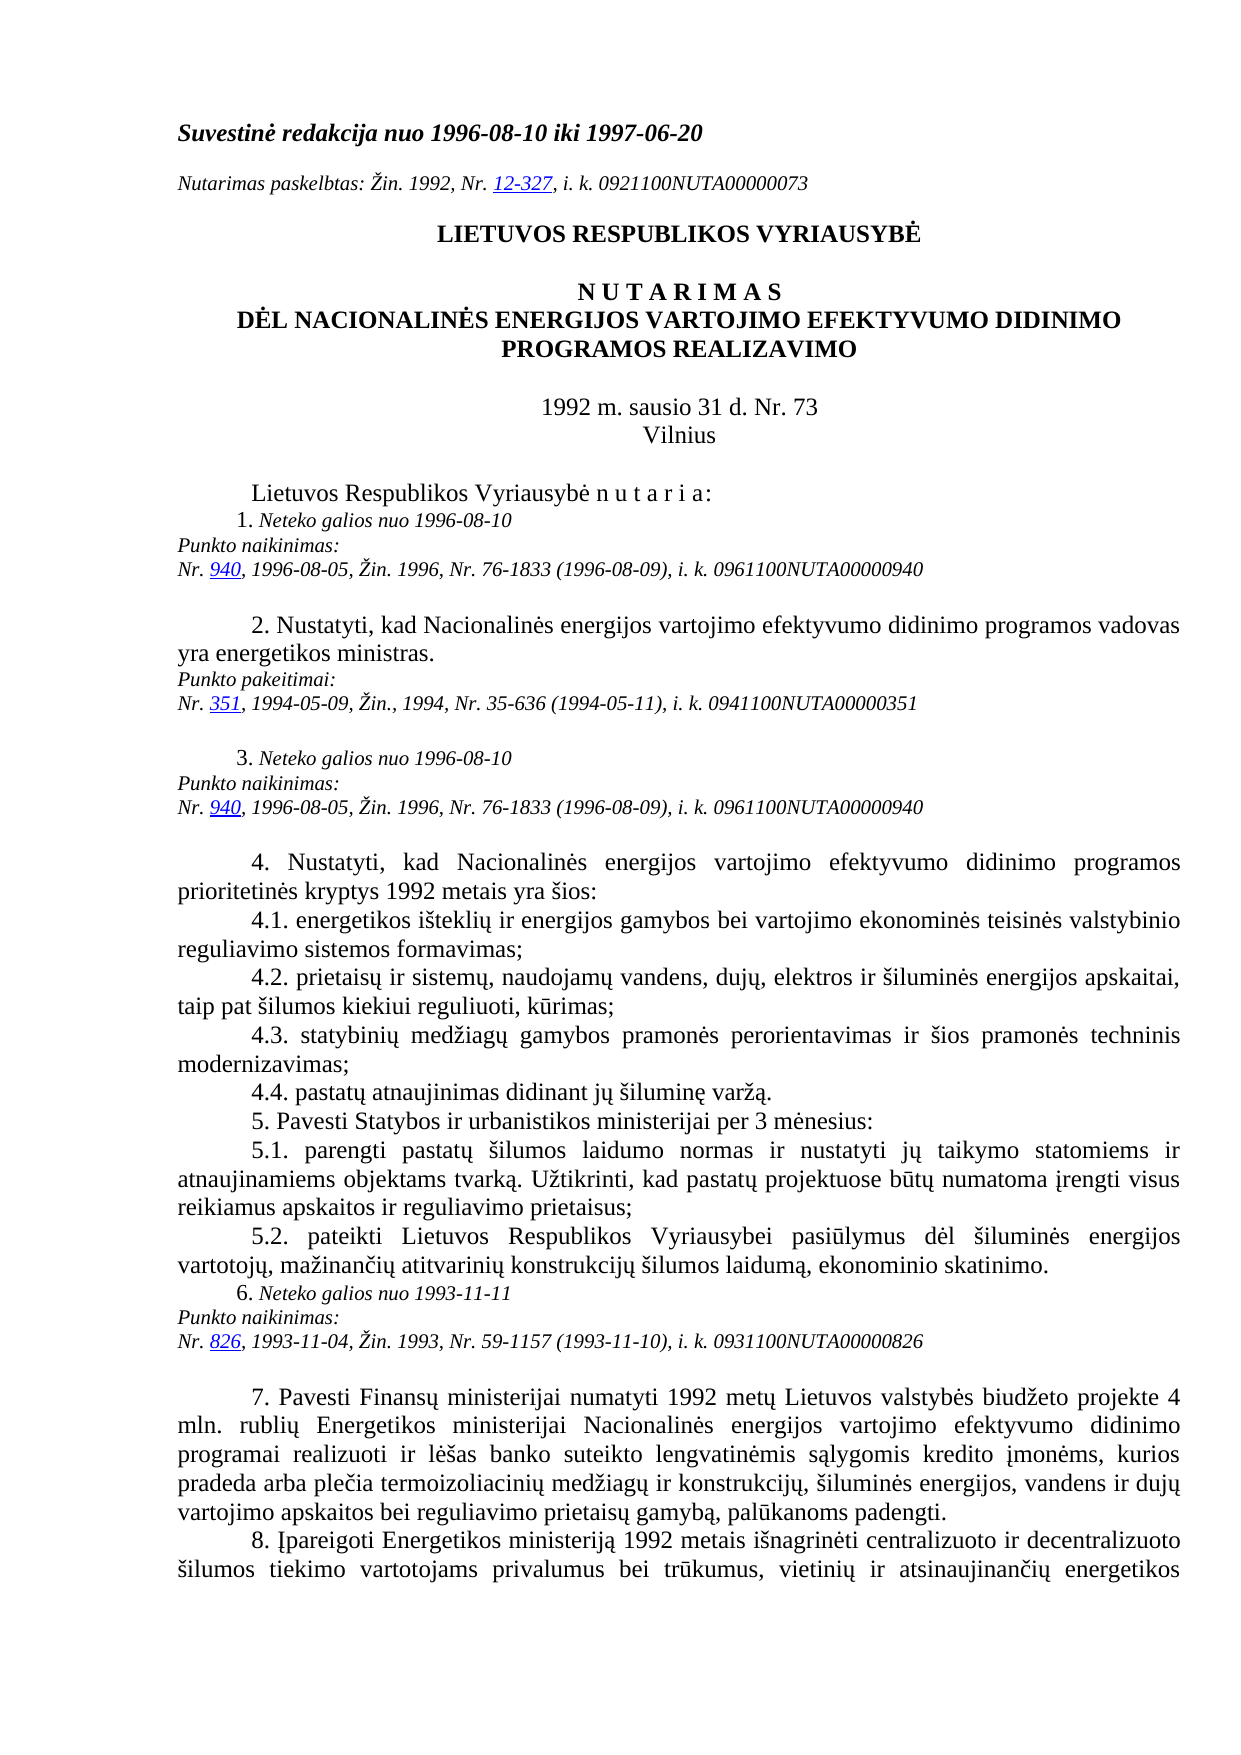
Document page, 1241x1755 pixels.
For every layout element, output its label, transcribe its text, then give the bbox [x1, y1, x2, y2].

text Nr. 940, 1996-08-05, Žin. 1996, Nr. 76-1833 (1996-08-09), i. k. 0961100NUTA00000940 [177, 557, 1181, 581]
text Nr. 826, 1993-11-04, Žin. 1993, Nr. 59-1157 (1993-11-10), i. k. 0931100NUTA00000826 [177, 1329, 1181, 1353]
text Punkto naikinimas: [177, 533, 1181, 557]
text 5. Pavesti Statybos ir urbanistikos ministerijai per 3 mėnesius: [177, 1106, 1181, 1135]
text DĖL NACIONALINĖS ENERGIJOS VARTOJIMO EFEKTYVUMO DIDINIMO PROGRAMOS REALIZAVIMO [177, 305, 1181, 363]
text Nutarimas paskelbtas: Žin. 1992, Nr. 12-327, i. k. 0921100NUTA00000073 [177, 171, 1181, 195]
text 1. Neteko galios nuo 1996-08-10 [177, 507, 1181, 533]
text 4.3. statybinių medžiagų gamybos pramonės perorientavimas ir šios pramonės techninis modernizavimas; [177, 1020, 1181, 1077]
text 5.1. parengti pastatų šilumos laidumo normas ir nustatyti jų taikymo statomiems ir atnaujinamiems objektams tvarką. Užtikrinti, kad pastatų projektuose būtų numatoma įrengti visus reikiamus apskaitos ir reguliavimo prietaisus; [177, 1135, 1181, 1221]
text N U T A R I M A S [177, 277, 1181, 305]
text Punkto pakeitimai: [177, 667, 1181, 691]
text 8. Įpareigoti Energetikos ministeriją 1992 metais išnagrinėti centralizuoto ir decentralizuoto šilumos tiekimo vartotojams privalumus bei trūkumus, vietinių ir atsinaujinančių energetikos [177, 1526, 1181, 1583]
text 2. Nustatyti, kad Nacionalinės energijos vartojimo efektyvumo didinimo programos vadovas yra energetikos ministras. [177, 610, 1181, 667]
text Nr. 940, 1996-08-05, Žin. 1996, Nr. 76-1833 (1996-08-09), i. k. 0961100NUTA00000940 [177, 794, 1181, 819]
text Lietuvos Respublikos Vyriausybė nutaria: [177, 478, 1181, 507]
text 4.2. prietaisų ir sistemų, naudojamų vandens, dujų, elektros ir šiluminės energijos apskaitai, taip pat šilumos kiekiui reguliuoti, kūrimas; [177, 962, 1181, 1020]
text Nr. 351, 1994-05-09, Žin., 1994, Nr. 35-636 (1994-05-11), i. k. 0941100NUTA00000351 [177, 691, 1181, 715]
text 3. Neteko galios nuo 1996-08-10 [177, 744, 1181, 771]
text 6. Neteko galios nuo 1993-11-11 [177, 1279, 1181, 1305]
text 4. Nustatyti, kad Nacionalinės energijos vartojimo efektyvumo didinimo programos prioritetinės kryptys 1992 metais yra šios: [177, 847, 1181, 905]
text Punkto naikinimas: [177, 1305, 1181, 1329]
text 7. Pavesti Finansų ministerijai numatyti 1992 metų Lietuvos valstybės biudžeto projekte 4 mln. rublių Energetikos ministerijai Nacionalinės energijos vartojimo efektyvumo didinimo programai realizuoti ir lėšas banko suteikto lengvatinėmis sąlygomis kredito įmonėms, kurios pradeda arba plečia termoizoliacinių medžiagų ir konstrukcijų, šiluminės energijos, vandens ir dujų vartojimo apskaitos bei reguliavimo prietaisų gamybą, palūkanoms padengti. [177, 1382, 1181, 1526]
text Punkto naikinimas: [177, 771, 1181, 794]
text Suvestinė redakcija nuo 1996-08-10 iki 1997-06-20 [177, 118, 1181, 147]
text 4.1. energetikos išteklių ir energijos gamybos bei vartojimo ekonominės teisinės valstybinio reguliavimo sistemos formavimas; [177, 905, 1181, 962]
text 1992 m. sausio 31 d. Nr. 73 [177, 392, 1181, 420]
text 4.4. pastatų atnaujinimas didinant jų šiluminę varžą. [177, 1077, 1181, 1106]
text LIETUVOS RESPUBLIKOS VYRIAUSYBĖ [177, 219, 1181, 248]
text Vilnius [177, 420, 1181, 449]
text 5.2. pateikti Lietuvos Respublikos Vyriausybei pasiūlymus dėl šiluminės energijos vartotojų, mažinančių atitvarinių konstrukcijų šilumos laidumą, ekonominio skatinimo. [177, 1221, 1181, 1279]
